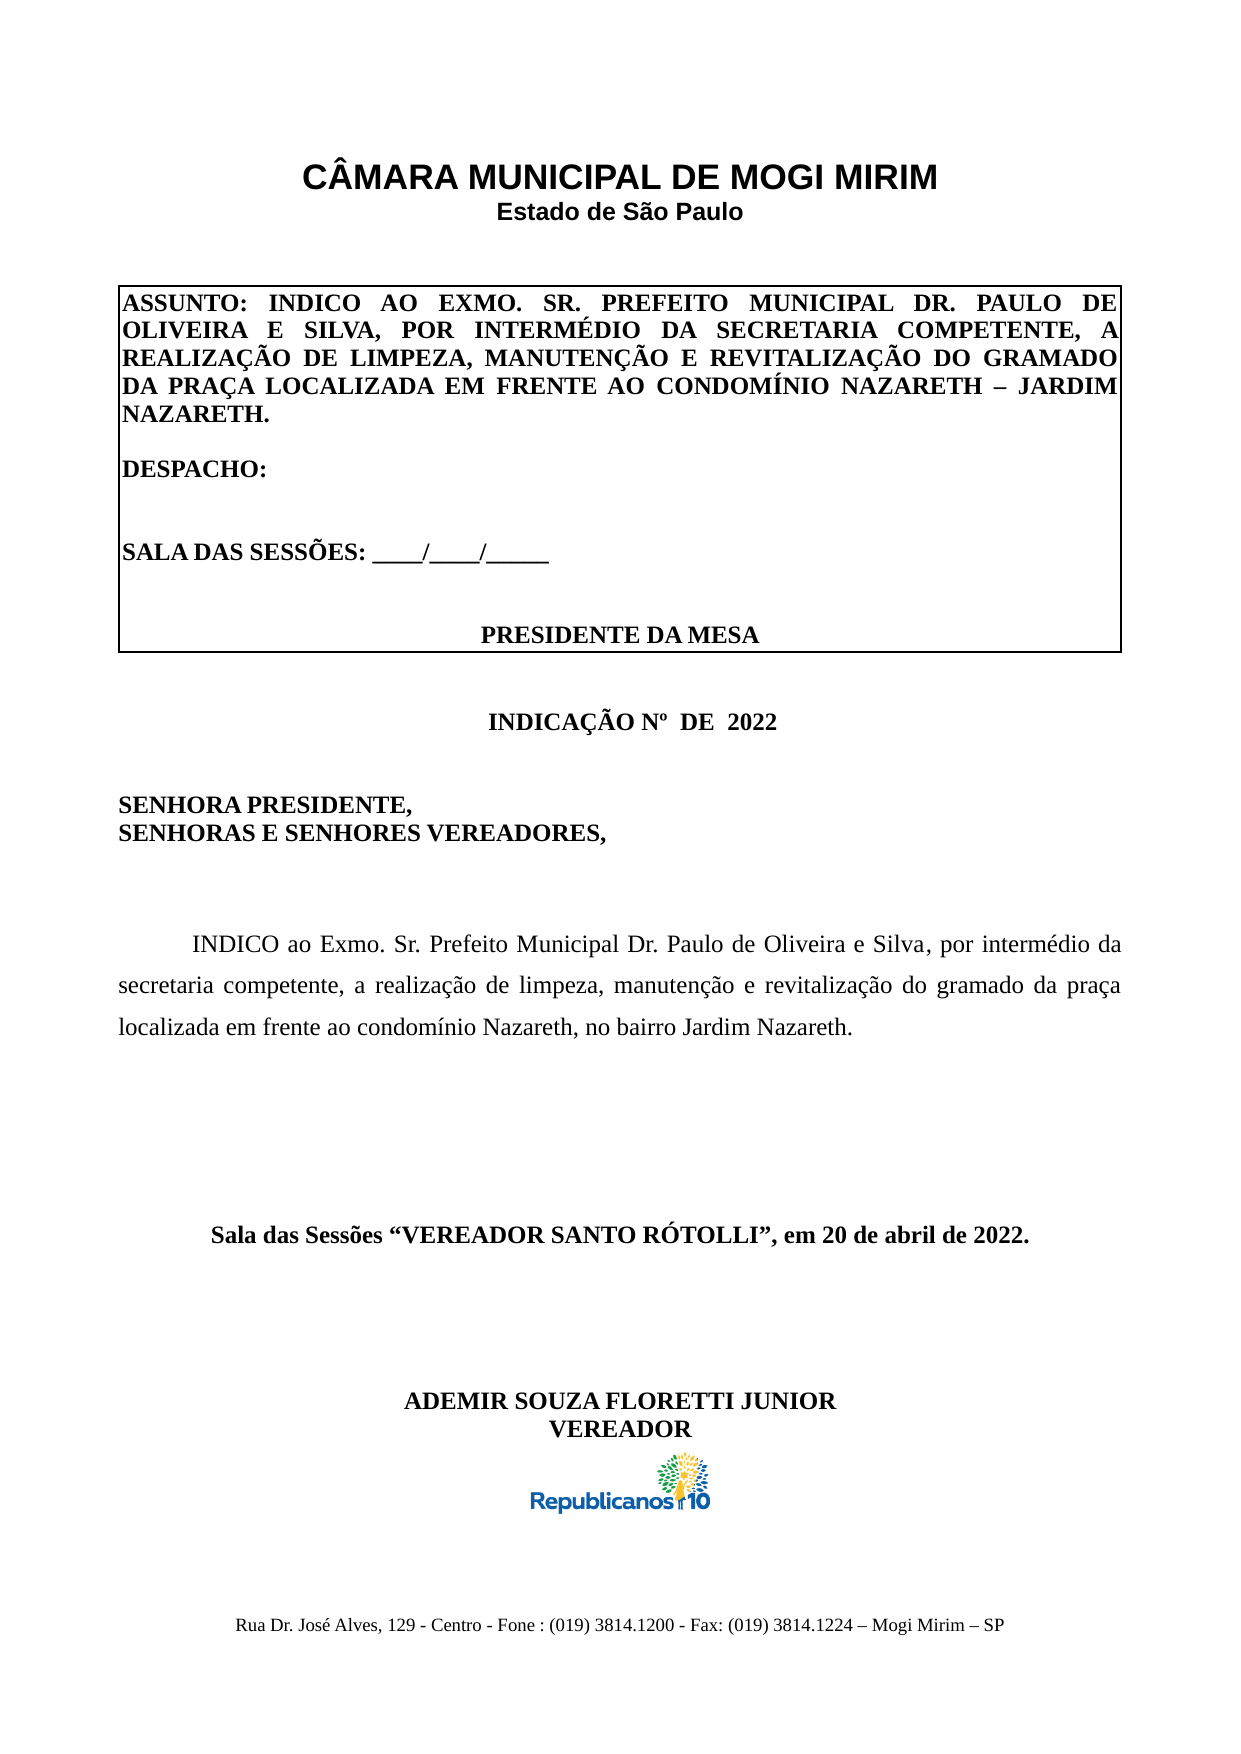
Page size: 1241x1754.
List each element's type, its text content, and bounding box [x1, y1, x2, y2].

picture [530, 1446, 710, 1526]
text Sala das Sessões “VEREADOR SANTO RÓTOLLI”, em 20 de abril de 2022. [118, 1221, 1122, 1248]
text PRESIDENTE DA MESA [120, 618, 1120, 651]
text ADEMIR SOUZA FLORETTI JUNIOR [118, 1387, 1122, 1415]
text ASSUNTO: INDICO AO EXMO. SR. PREFEITO MUNICIPAL DR. PAULO DE OLIVEIRA E SILVA, POR INTERMÉDIO DA SECRETARIA COMPETENTE, A REALIZAÇÃO DE LIMPEZA, MANUTENÇÃO E REVITALIZAÇÃO DO GRAMADO DA PRAÇA LOCALIZADA EM FRENTE AO CONDOMÍNIO NAZARETH – JARDIM NAZARETH. [120, 287, 1120, 427]
text VEREADOR [118, 1415, 1122, 1442]
text SALA DAS SESSÕES: ____/____/_____ [120, 534, 1120, 566]
text INDICAÇÃO Nº DE 2022 [118, 708, 1122, 736]
text DESPACHO: [120, 451, 1120, 483]
text INDICO ao Exmo. Sr. Prefeito Municipal Dr. Paulo de Oliveira e Silva, por intermédio da secretaria competente, a realização de limpeza, manutenção e revitalização do gramado da praça localizada em frente ao condomínio Nazareth, no bairro Jardim Nazareth. [118, 930, 1122, 1041]
text SENHORA PRESIDENTE, [118, 791, 1122, 819]
text SENHORAS E SENHORES VEREADORES, [118, 819, 1122, 847]
